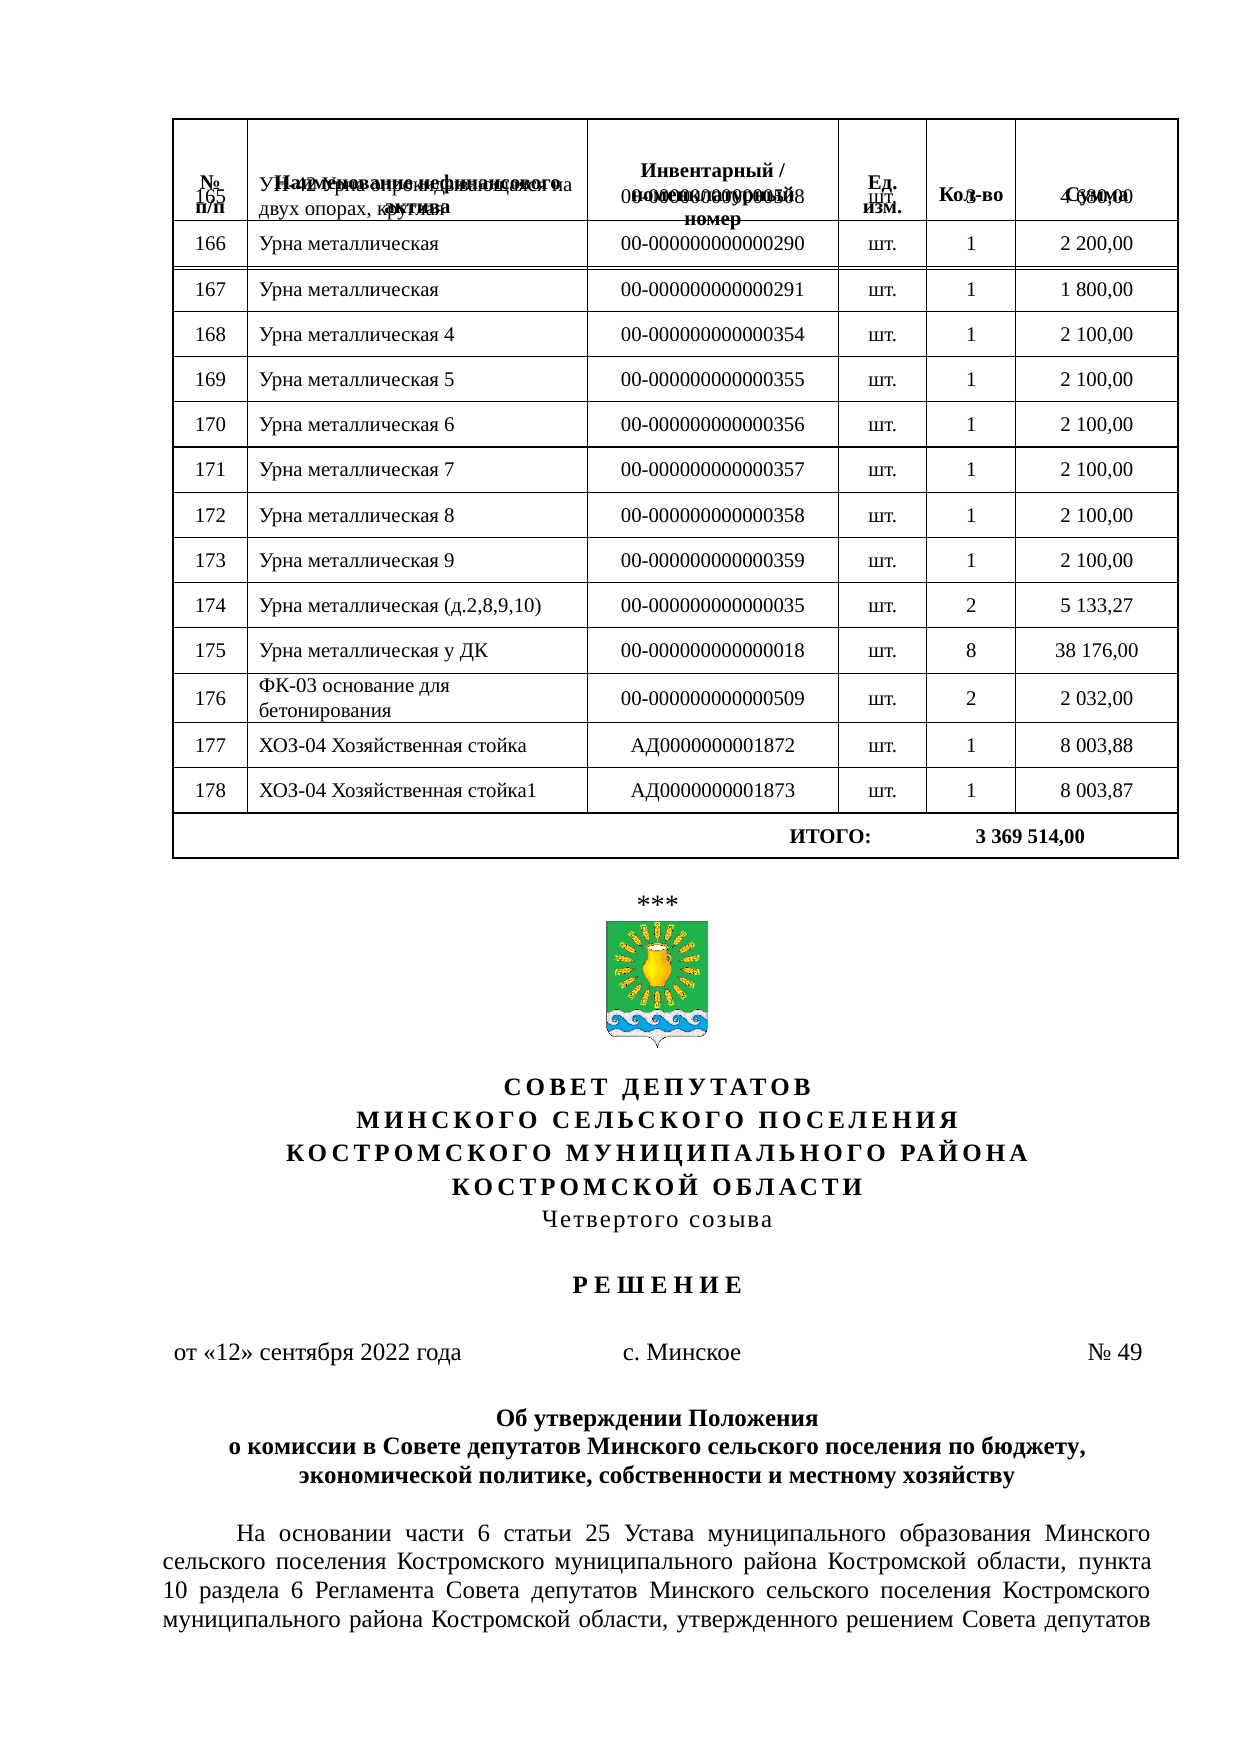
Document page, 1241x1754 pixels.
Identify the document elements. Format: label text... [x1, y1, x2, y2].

text *** [162, 888, 1152, 920]
table_cell 8 003,88 [1016, 723, 1177, 767]
table_cell 167 [174, 270, 247, 311]
table_cell 2 [927, 583, 1015, 627]
table_header [927, 120, 1015, 171]
table_cell УН-42 Урна опрокидывающаяся на двух опорах, круглая [248, 171, 587, 220]
table_cell 2 032,00 [1016, 674, 1177, 722]
table_cell 2 100,00 [1016, 538, 1177, 582]
table_cell 165 [174, 171, 247, 220]
table_cell 1 [927, 768, 1015, 812]
table_cell 00-000000000000290 [588, 221, 838, 266]
table_cell 1 [927, 538, 1015, 582]
table_cell 00-000000000000357 [588, 448, 838, 492]
table_cell 1 [927, 357, 1015, 401]
table_cell 00-000000000000358 [588, 493, 838, 537]
table_cell 8 [927, 628, 1015, 672]
table_cell 4 680,00 [1016, 171, 1177, 220]
table_cell 00-000000000000018 [588, 628, 838, 672]
table_cell 173 [174, 538, 247, 582]
text КОСТРОМСКОЙ ОБЛАСТИ [162, 1172, 1152, 1200]
table_cell шт. [839, 538, 926, 582]
table_header с. Минское [513, 1337, 851, 1370]
table_cell Урна металлическая 8 [248, 493, 587, 537]
table_cell АД0000000001873 [588, 768, 838, 812]
table_cell 1 800,00 [1016, 270, 1177, 311]
table_cell шт. [839, 221, 926, 266]
text РЕШЕНИЕ [162, 1271, 1152, 1299]
table_cell ХОЗ-04 Хозяйственная стойка1 [248, 768, 587, 812]
table_cell 00-000000000000509 [588, 674, 838, 722]
table_cell 1 [927, 312, 1015, 356]
table_cell шт. [839, 674, 926, 722]
table_cell 00-000000000000355 [588, 357, 838, 401]
table_cell 2 100,00 [1016, 402, 1177, 446]
table_cell 172 [174, 493, 247, 537]
table_cell шт. [839, 357, 926, 401]
table_cell Урна металлическая 6 [248, 402, 587, 446]
table_cell 1 [927, 402, 1015, 446]
table_cell шт. [839, 171, 926, 220]
table_cell Урна металлическая 4 [248, 312, 587, 356]
table_cell шт. [839, 312, 926, 356]
title Об утверждении Положения [162, 1403, 1152, 1431]
table_cell 00-000000000000291 [588, 270, 838, 311]
table_header Ед. изм. [839, 120, 926, 171]
table_cell 175 [174, 628, 247, 672]
table_header Наименование нефинансового актива [248, 120, 587, 171]
table_cell Урна металлическая у ДК [248, 628, 587, 672]
table_cell 178 [174, 768, 247, 812]
table_cell 00-000000000000359 [588, 538, 838, 582]
table_header [1016, 120, 1177, 171]
text КОСТРОМСКОГО МУНИЦИПАЛЬНОГО РАЙОНА [162, 1138, 1152, 1167]
table_header № 49 [851, 1337, 1188, 1370]
table_header от «12» сентября 2022 года [163, 1337, 513, 1370]
table_cell 1 [927, 448, 1015, 492]
table_cell 2 100,00 [1016, 312, 1177, 356]
text СОВЕТ ДЕПУТАТОВ [162, 1072, 1152, 1101]
table_cell Урна металлическая [248, 270, 587, 311]
table_cell 174 [174, 583, 247, 627]
table_cell Урна металлическая [248, 221, 587, 266]
table_cell 170 [174, 402, 247, 446]
table_cell 2 100,00 [1016, 493, 1177, 537]
table_cell 2 100,00 [1016, 357, 1177, 401]
table_cell 00-000000000000354 [588, 312, 838, 356]
table_cell шт. [839, 493, 926, 537]
text МИНСКОГО СЕЛЬСКОГО ПОСЕЛЕНИЯ [162, 1106, 1152, 1134]
table_cell АД0000000001872 [588, 723, 838, 767]
table_cell ХОЗ-04 Хозяйственная стойка [248, 723, 587, 767]
table_cell 3 [927, 171, 1015, 220]
table_cell 171 [174, 448, 247, 492]
table_cell ИТОГО: [174, 814, 882, 857]
table_cell 2 [927, 674, 1015, 722]
table_cell 2 200,00 [1016, 221, 1177, 266]
table_cell 38 176,00 [1016, 628, 1177, 672]
table_cell шт. [839, 768, 926, 812]
table_cell 1 [927, 493, 1015, 537]
table_cell 166 [174, 221, 247, 266]
table_cell 00-000000000000035 [588, 583, 838, 627]
table_cell шт. [839, 723, 926, 767]
table_cell шт. [839, 402, 926, 446]
table_cell 5 133,27 [1016, 583, 1177, 627]
table_header Инвентарный / номенклатурный номер [588, 120, 838, 171]
table_cell 176 [174, 674, 247, 722]
table_cell 00-000000000000508 [588, 171, 838, 220]
title о комиссии в Совете депутатов Минского сельского поселения по бюджету, экономической политике, собственности и местному хозяйству [162, 1431, 1152, 1489]
table_cell шт. [839, 270, 926, 311]
table_cell 00-000000000000356 [588, 402, 838, 446]
table_cell 3 369 514,00 [883, 814, 1177, 857]
table_cell 177 [174, 723, 247, 767]
table_cell 1 [927, 221, 1015, 266]
table_cell Урна металлическая 5 [248, 357, 587, 401]
text Четвертого созыва [162, 1204, 1152, 1233]
table_cell шт. [839, 448, 926, 492]
table_cell ФК-03 основание для бетонирования [248, 674, 587, 722]
table_cell Урна металлическая (д.2,8,9,10) [248, 583, 587, 627]
table_cell 1 [927, 723, 1015, 767]
table_cell шт. [839, 628, 926, 672]
table_cell 1 [927, 270, 1015, 311]
table_cell 168 [174, 312, 247, 356]
table_cell 169 [174, 357, 247, 401]
table_cell Урна металлическая 9 [248, 538, 587, 582]
table_cell шт. [839, 583, 926, 627]
table_header № п/п [174, 120, 247, 171]
table_cell Урна металлическая 7 [248, 448, 587, 492]
table_cell 2 100,00 [1016, 448, 1177, 492]
table_cell 8 003,87 [1016, 768, 1177, 812]
text На основании части 6 статьи 25 Устава муниципального образования Минского сельского поселения Костромского муниципального района Костромской области, пункта 10 раздела 6 Регламента Совета депутатов Минского сельского поселения Костромского муниципального района Костромской области, утвержденного решением Совета депутатов [162, 1518, 1152, 1633]
